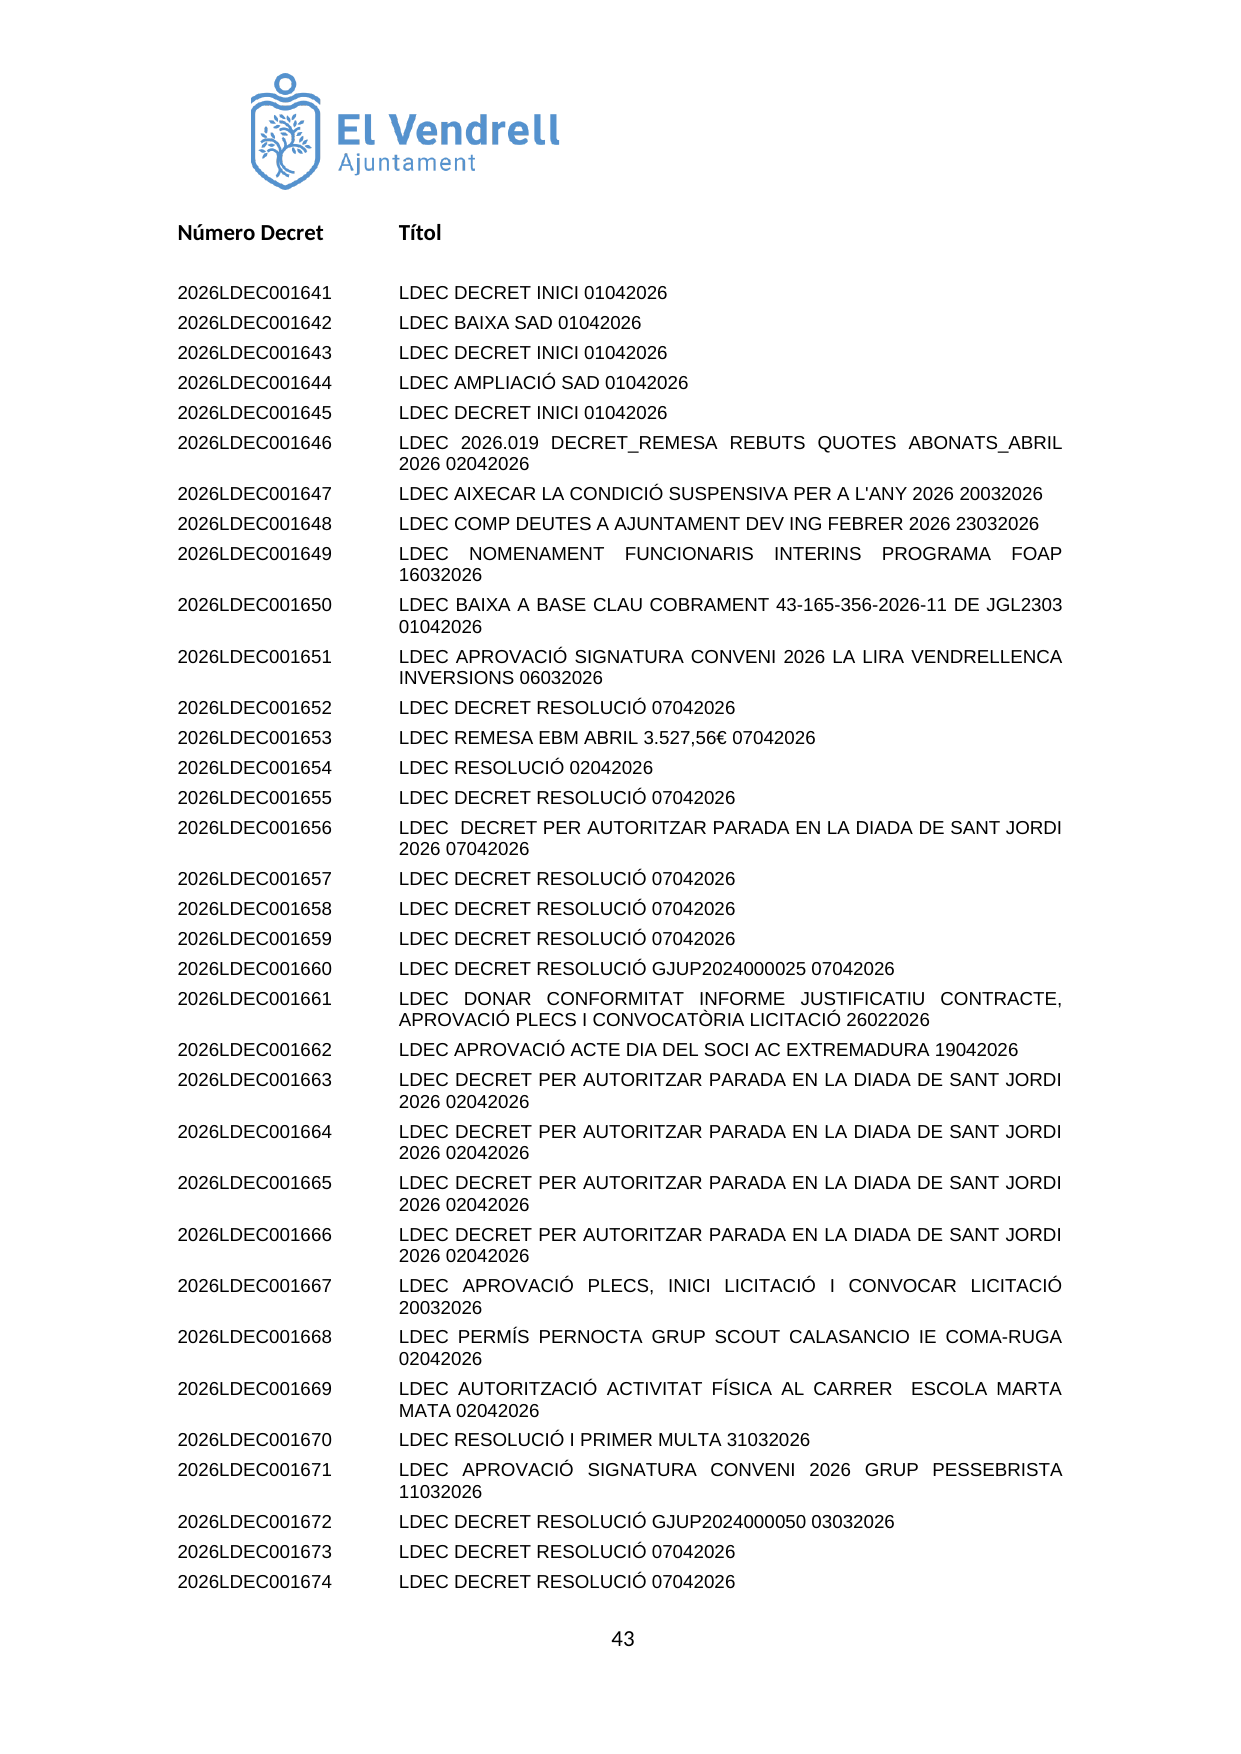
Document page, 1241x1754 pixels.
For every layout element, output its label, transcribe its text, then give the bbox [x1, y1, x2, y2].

text 2026LDEC001662 LDEC APROVACIÓ ACTE DIA DEL SOCI AC EXTREMADURA 19042026 [177, 1039, 1063, 1061]
text 2026LDEC001668 LDEC PERMÍS PERNOCTA GRUP SCOUT CALASANCIO IE COMA-RUGA 02042026 [177, 1326, 1063, 1369]
text 2026LDEC001641 LDEC DECRET INICI 01042026 [177, 282, 1063, 303]
text 2026LDEC001665 LDEC DECRET PER AUTORITZAR PARADA EN LA DIADA DE SANT JORDI 2026 02042026 [177, 1172, 1063, 1215]
text 2026LDEC001653 LDEC REMESA EBM ABRIL 3.527,56€ 07042026 [177, 727, 1063, 748]
text 2026LDEC001657 LDEC DECRET RESOLUCIÓ 07042026 [177, 868, 1063, 890]
text 2026LDEC001651 LDEC APROVACIÓ SIGNATURA CONVENI 2026 LA LIRA VENDRELLENCA INVERSIONS 06032026 [177, 646, 1063, 689]
text 2026LDEC001655 LDEC DECRET RESOLUCIÓ 07042026 [177, 787, 1063, 808]
text 2026LDEC001674 LDEC DECRET RESOLUCIÓ 07042026 [177, 1570, 1063, 1592]
text 2026LDEC001659 LDEC DECRET RESOLUCIÓ 07042026 [177, 928, 1063, 949]
text 2026LDEC001667 LDEC APROVACIÓ PLECS, INICI LICITACIÓ I CONVOCAR LICITACIÓ 20032026 [177, 1275, 1063, 1318]
text 2026LDEC001663 LDEC DECRET PER AUTORITZAR PARADA EN LA DIADA DE SANT JORDI 2026 02042026 [177, 1069, 1063, 1112]
text 2026LDEC001664 LDEC DECRET PER AUTORITZAR PARADA EN LA DIADA DE SANT JORDI 2026 02042026 [177, 1121, 1063, 1164]
text 2026LDEC001670 LDEC RESOLUCIÓ I PRIMER MULTA 31032026 [177, 1429, 1063, 1451]
text 2026LDEC001650 LDEC BAIXA A BASE CLAU COBRAMENT 43-165-356-2026-11 DE JGL2303 01042026 [177, 594, 1063, 637]
text 2026LDEC001671 LDEC APROVACIÓ SIGNATURA CONVENI 2026 GRUP PESSEBRISTA 11032026 [177, 1459, 1063, 1502]
text 2026LDEC001666 LDEC DECRET PER AUTORITZAR PARADA EN LA DIADA DE SANT JORDI 2026 02042026 [177, 1223, 1063, 1267]
text 2026LDEC001673 LDEC DECRET RESOLUCIÓ 07042026 [177, 1541, 1063, 1562]
text 2026LDEC001644 LDEC AMPLIACIÓ SAD 01042026 [177, 372, 1063, 393]
text 2026LDEC001649 LDEC NOMENAMENT FUNCIONARIS INTERINS PROGRAMA FOAP 16032026 [177, 543, 1063, 586]
text 2026LDEC001656 LDEC DECRET PER AUTORITZAR PARADA EN LA DIADA DE SANT JORDI 2026 07042026 [177, 817, 1063, 860]
text 2026LDEC001654 LDEC RESOLUCIÓ 02042026 [177, 757, 1063, 778]
picture [251, 73, 560, 190]
text 2026LDEC001647 LDEC AIXECAR LA CONDICIÓ SUSPENSIVA PER A L'ANY 2026 20032026 [177, 483, 1063, 504]
text 2026LDEC001645 LDEC DECRET INICI 01042026 [177, 402, 1063, 423]
text 2026LDEC001660 LDEC DECRET RESOLUCIÓ GJUP2024000025 07042026 [177, 958, 1063, 979]
text 2026LDEC001672 LDEC DECRET RESOLUCIÓ GJUP2024000050 03032026 [177, 1511, 1063, 1532]
text 2026LDEC001648 LDEC COMP DEUTES A AJUNTAMENT DEV ING FEBRER 2026 23032026 [177, 513, 1063, 534]
text 2026LDEC001652 LDEC DECRET RESOLUCIÓ 07042026 [177, 697, 1063, 719]
text 2026LDEC001646 LDEC 2026.019 DECRET_REMESA REBUTS QUOTES ABONATS_ABRIL 2026 02042026 [177, 431, 1063, 474]
text 2026LDEC001643 LDEC DECRET INICI 01042026 [177, 342, 1063, 363]
text 2026LDEC001658 LDEC DECRET RESOLUCIÓ 07042026 [177, 898, 1063, 919]
text 2026LDEC001669 LDEC AUTORITZACIÓ ACTIVITAT FÍSICA AL CARRER ESCOLA MARTA MATA 02042026 [177, 1378, 1063, 1421]
text 2026LDEC001642 LDEC BAIXA SAD 01042026 [177, 312, 1063, 333]
text 2026LDEC001661 LDEC DONAR CONFORMITAT INFORME JUSTIFICATIU CONTRACTE, APROVACIÓ PLECS I CONVOCATÒRIA LICITACIÓ 26022026 [177, 988, 1063, 1031]
